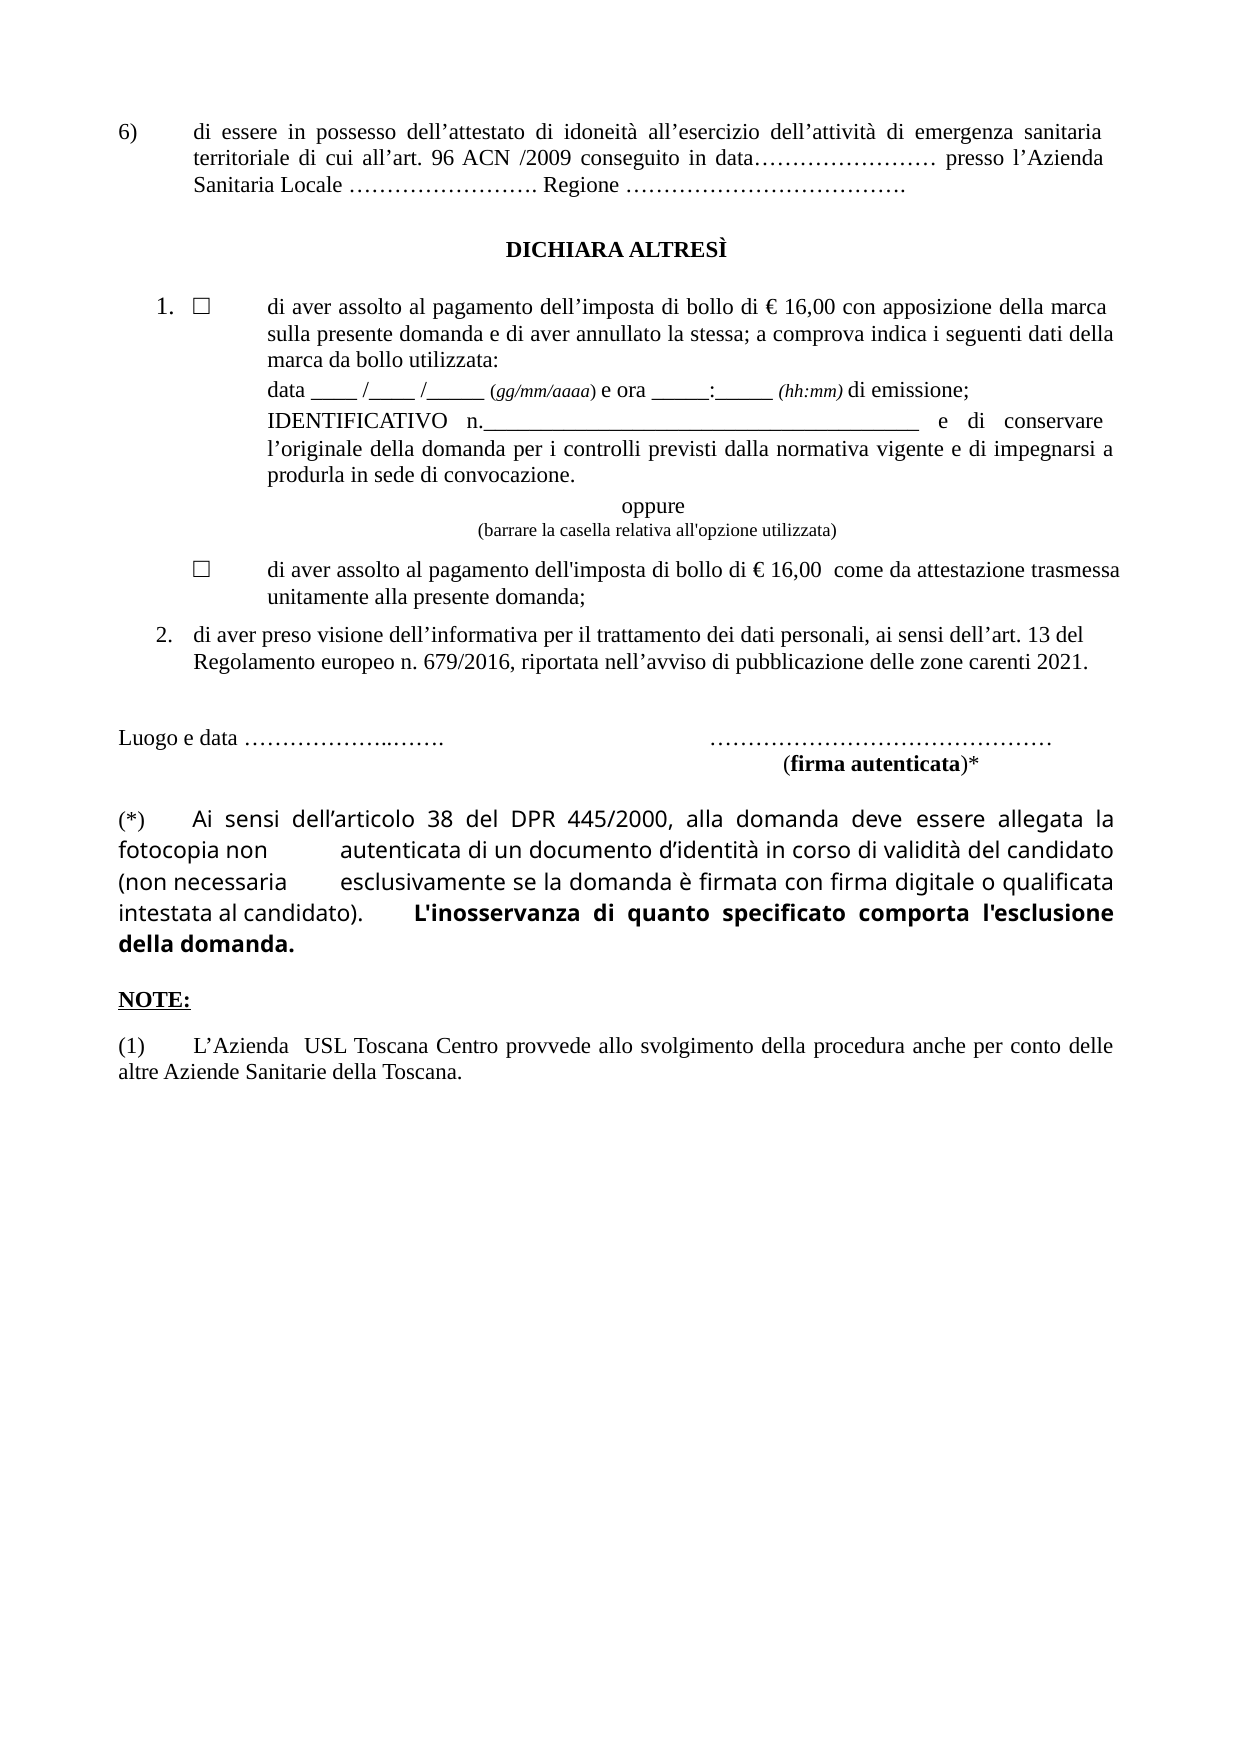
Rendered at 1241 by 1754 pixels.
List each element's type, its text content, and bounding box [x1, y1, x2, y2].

list IDENTIFICATIVO n.______________________________________ e di conservare l’originale della domanda per i controlli previsti dalla normativa vigente e di impegnarsi a produrla in sede di convocazione. [156, 404, 1122, 488]
text (firma autenticata)* [783, 751, 1114, 777]
list data ____ /____ /_____ (gg/mm/aaaa) e ora _____:_____ (hh:mm) di emissione; [156, 373, 1122, 404]
list (barrare la casella relativa all'opzione utilizzata) [156, 519, 1122, 541]
list □ di aver assolto al pagamento dell'imposta di bollo di € 16,00 come da attestazione trasmessa unitamente alla presente domanda; [156, 552, 1122, 610]
list di essere in possesso dell’attestato di idoneità all’esercizio dell’attività di emergenza sanitaria territoriale di cui all’art. 96 ACN /2009 conseguito in data…………………… presso l’Azienda Sanitaria Locale ……………………. Regione ………………………………. [118, 118, 1114, 197]
text Luogo e data ………………..……. ……………………………………… [118, 724, 1114, 751]
subtitle L’Azienda USL Toscana Centro provvede allo svolgimento della procedura anche per conto delle altre Aziende Sanitarie della Toscana. [118, 1032, 1114, 1085]
text NOTE: [118, 986, 1114, 1012]
list di aver preso visione dell’informativa per il trattamento dei dati personali, ai sensi dell’art. 13 del Regolamento europeo n. 679/2016, riportata nell’avviso di pubblicazione delle zone carenti 2021. [156, 622, 1122, 674]
text DICHIARA ALTRESÌ [118, 236, 1114, 262]
text (*) Ai sensi dell’articolo 38 del DPR 445/2000, alla domanda deve essere allegata la fotocopia non autenticata di un documento d’identità in corso di validità del candidato (non necessaria esclusivamente se la domanda è firmata con firma digitale o qualificata intestata al candidato). L'inosservanza di quanto specificato comporta l'esclusione della domanda. [118, 803, 1114, 959]
list □ di aver assolto al pagamento dell’imposta di bollo di € 16,00 con apposizione della marca sulla presente domanda e di aver annullato la stessa; a comprova indica i seguenti dati della marca da bollo utilizzata: [156, 289, 1122, 373]
text oppure [118, 488, 1114, 519]
